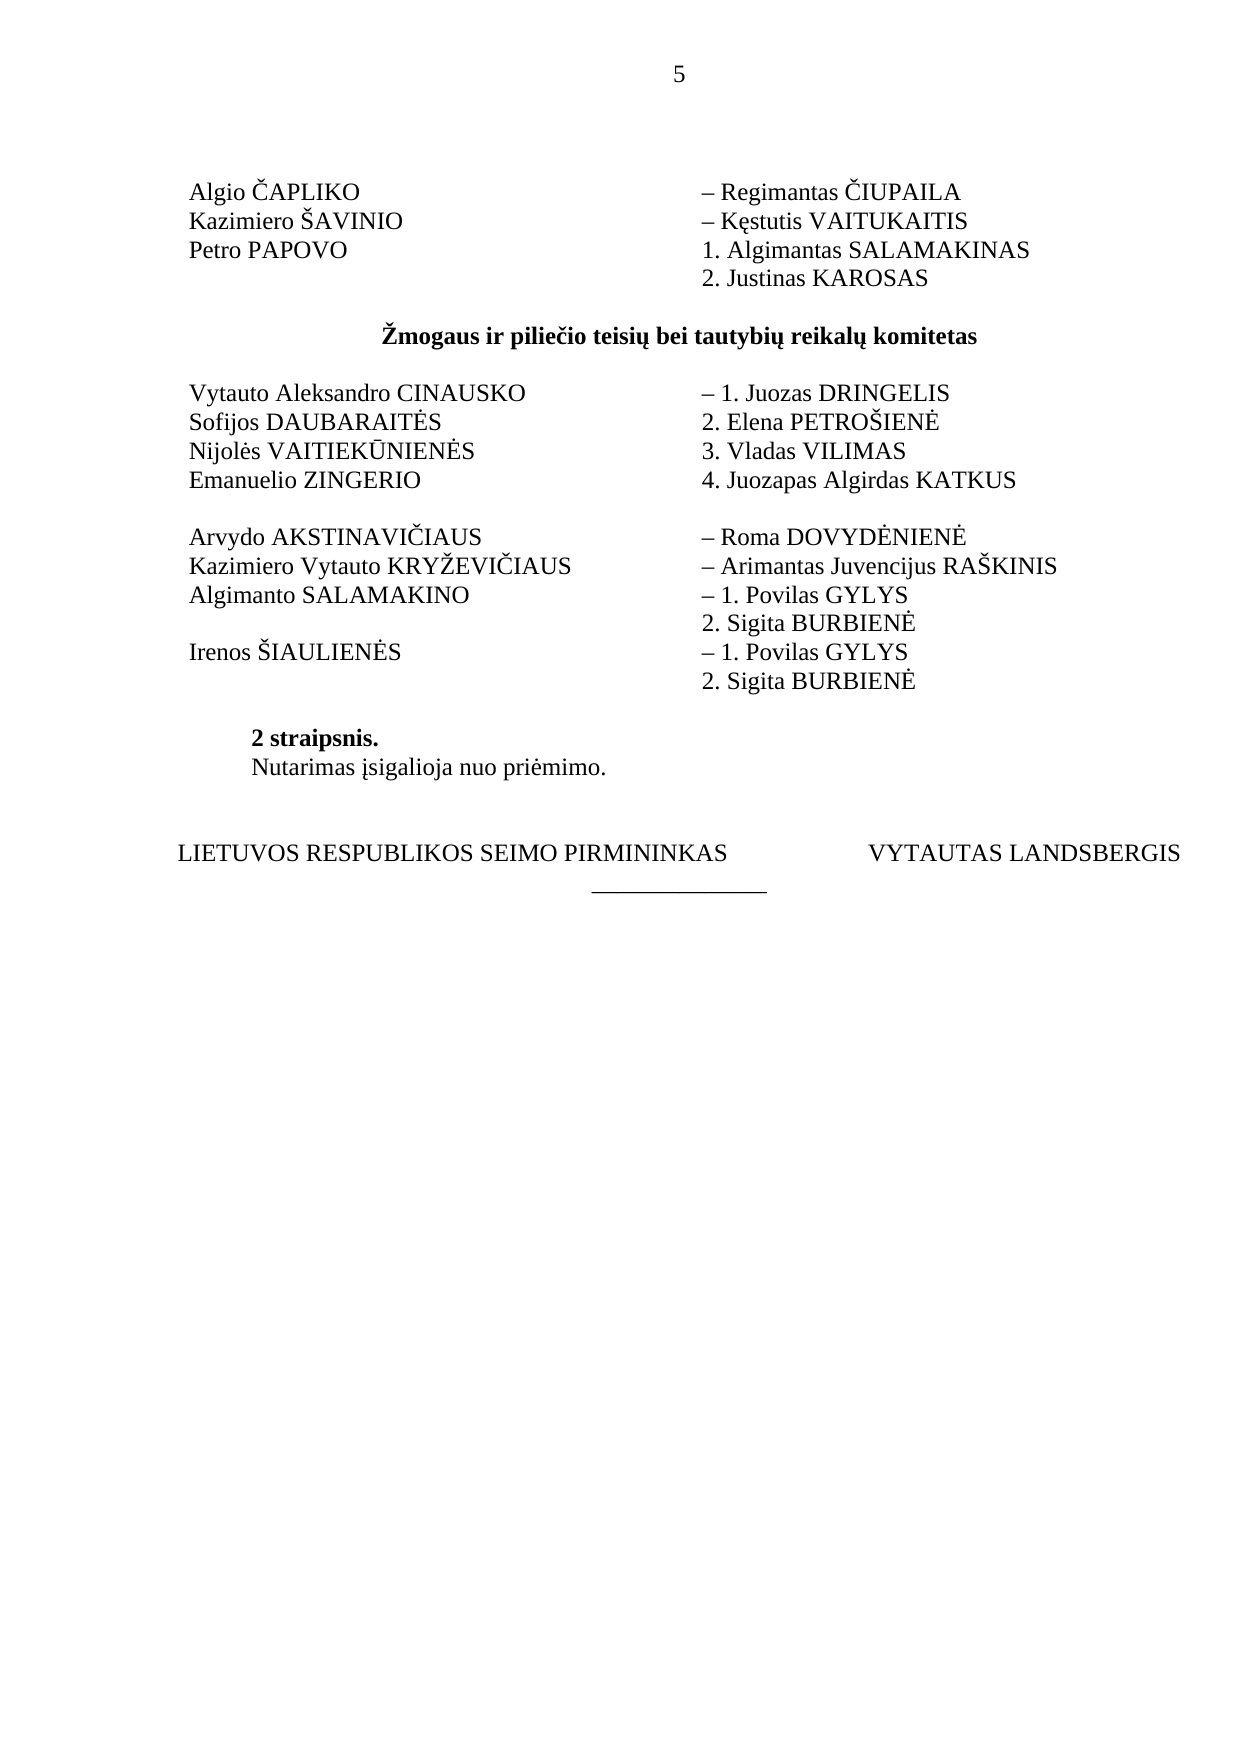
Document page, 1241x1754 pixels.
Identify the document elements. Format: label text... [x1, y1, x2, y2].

table_cell – Roma DOVYDĖNIENĖ [690, 522, 1204, 551]
table_cell 2. Elena PETROŠIENĖ [690, 407, 1204, 436]
text ______________ [177, 867, 1181, 896]
text Žmogaus ir piliečio teisių bei tautybių reikalų komitetas [177, 321, 1181, 350]
text Nutarimas įsigalioja nuo priėmimo. [177, 752, 1181, 781]
table_cell Irenos ŠIAULIENĖS [177, 637, 690, 666]
table_cell – Kęstutis VAITUKAITIS [690, 206, 1204, 235]
text 2 straipsnis. [177, 723, 1181, 752]
table_cell – 1. Povilas GYLYS [690, 580, 1204, 608]
table_cell Algio ČAPLIKO [177, 177, 690, 206]
table_cell [177, 494, 690, 522]
table_cell – Arimantas Juvencijus RAŠKINIS [690, 551, 1204, 580]
table_cell Algimanto SALAMAKINO [177, 580, 690, 608]
table_cell 2. Justinas KAROSAS [690, 264, 1204, 292]
text LIETUVOS RESPUBLIKOS SEIMO PIRMININKAS VYTAUTAS LANDSBERGIS [177, 838, 1181, 867]
table_cell 4. Juozapas Algirdas KATKUS [690, 465, 1204, 493]
table_cell [690, 494, 1204, 522]
table_cell Petro PAPOVO [177, 235, 690, 263]
table_cell 2. Sigita BURBIENĖ [690, 609, 1204, 637]
table_cell 3. Vladas VILIMAS [690, 436, 1204, 465]
table_cell – 1. Povilas GYLYS [690, 637, 1204, 666]
table_cell Arvydo AKSTINAVIČIAUS [177, 522, 690, 551]
table_cell Kazimiero ŠAVINIO [177, 206, 690, 235]
table_cell Sofijos DAUBARAITĖS [177, 407, 690, 436]
table_cell Nijolės VAITIEKŪNIENĖS [177, 436, 690, 465]
table_cell 1. Algimantas SALAMAKINAS [690, 235, 1204, 263]
table_cell Emanuelio ZINGERIO [177, 465, 690, 493]
table_cell [177, 609, 690, 637]
table_cell [177, 666, 690, 695]
table_header Vytauto Aleksandro CINAUSKO [177, 379, 690, 407]
table_cell – Regimantas ČIUPAILA [690, 177, 1204, 206]
table_cell [177, 264, 690, 292]
table_cell 2. Sigita BURBIENĖ [690, 666, 1204, 695]
table_header – 1. Juozas DRINGELIS [690, 379, 1204, 407]
table_cell Kazimiero Vytauto KRYŽEVIČIAUS [177, 551, 690, 580]
